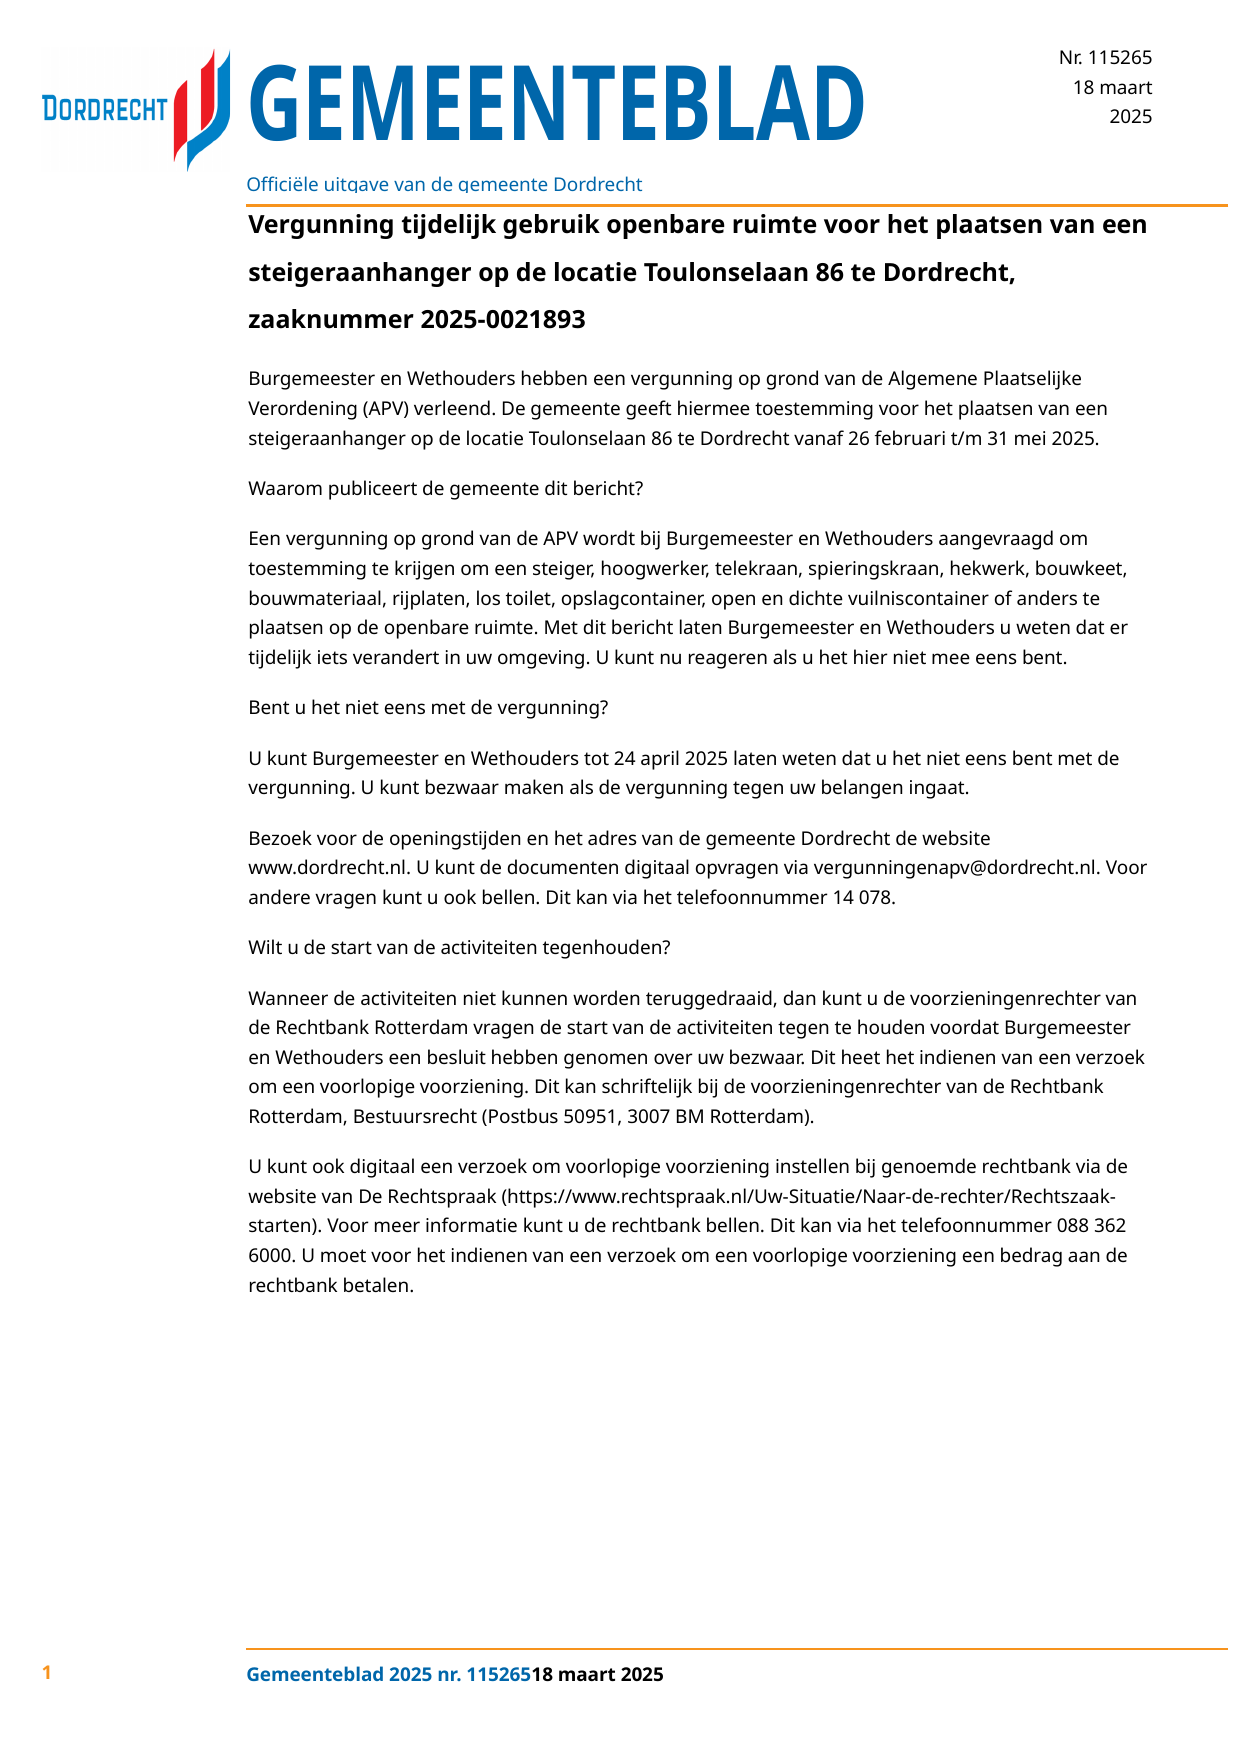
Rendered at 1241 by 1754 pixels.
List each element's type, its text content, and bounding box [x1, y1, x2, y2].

picture [41, 47, 231, 172]
text Bent u het niet eens met de vergunning? [248, 694, 1152, 720]
text Burgemeester en Wethouders hebben een vergunning op grond van de Algemene Plaatselijke Verordening (APV) verleend. De gemeente geeft hiermee toestemming voor het plaatsen van een steigeraanhanger op de locatie Toulonselaan 86 te Dordrecht vanaf 26 februari t/m 31 mei 2025. [248, 366, 1152, 450]
text Wilt u de start van de activiteiten tegenhouden? [248, 934, 1152, 960]
text U kunt Burgemeester en Wethouders tot 24 april 2025 laten weten dat u het niet eens bent met de vergunning. U kunt bezwaar maken als de vergunning tegen uw belangen ingaat. [248, 745, 1152, 800]
text Wanneer de activiteiten niet kunnen worden teruggedraaid, dan kunt u de voorzieningenrechter van de Rechtbank Rotterdam vragen de start van de activiteiten tegen te houden voordat Burgemeester en Wethouders een besluit hebben genomen over uw bezwaar. Dit heet het indienen van een verzoek om een voorlopige voorziening. Dit kan schriftelijk bij de voorzieningenrechter van de Rechtbank Rotterdam, Bestuursrecht (Postbus 50951, 3007 BM Rotterdam). [248, 985, 1152, 1129]
text Waarom publiceert de gemeente dit bericht? [248, 475, 1152, 501]
text Bezoek voor de openingstijden en het adres van de gemeente Dordrecht de website www.dordrecht.nl. U kunt de documenten digitaal opvragen via vergunningenapv@dordrecht.nl. Voor andere vragen kunt u ook bellen. Dit kan via het telefoonnummer 14 078. [248, 825, 1152, 909]
text U kunt ook digitaal een verzoek om voorlopige voorziening instellen bij genoemde rechtbank via de website van De Rechtspraak (https://www.rechtspraak.nl/Uw-Situatie/Naar-de-rechter/Rechtszaak-starten). Voor meer informatie kunt u de rechtbank bellen. Dit kan via het telefoonnummer 088 362 6000. U moet voor het indienen van een verzoek om een voorlopige voorziening een bedrag aan de rechtbank betalen. [248, 1153, 1152, 1297]
text Een vergunning op grond van de APV wordt bij Burgemeester en Wethouders aangevraagd om toestemming te krijgen om een steiger, hoogwerker, telekraan, spieringskraan, hekwerk, bouwkeet, bouwmateriaal, rijplaten, los toilet, opslagcontainer, open en dichte vuilniscontainer of anders te plaatsen op de openbare ruimte. Met dit bericht laten Burgemeester en Wethouders u weten dat er tijdelijk iets verandert in uw omgeving. U kunt nu reageren als u het hier niet mee eens bent. [248, 526, 1152, 669]
text Vergunning tijdelijk gebruik openbare ruimte voor het plaatsen van een steigeraanhanger op de locatie Toulonselaan 86 te Dordrecht, zaaknummer 2025-0021893 [248, 207, 1152, 336]
